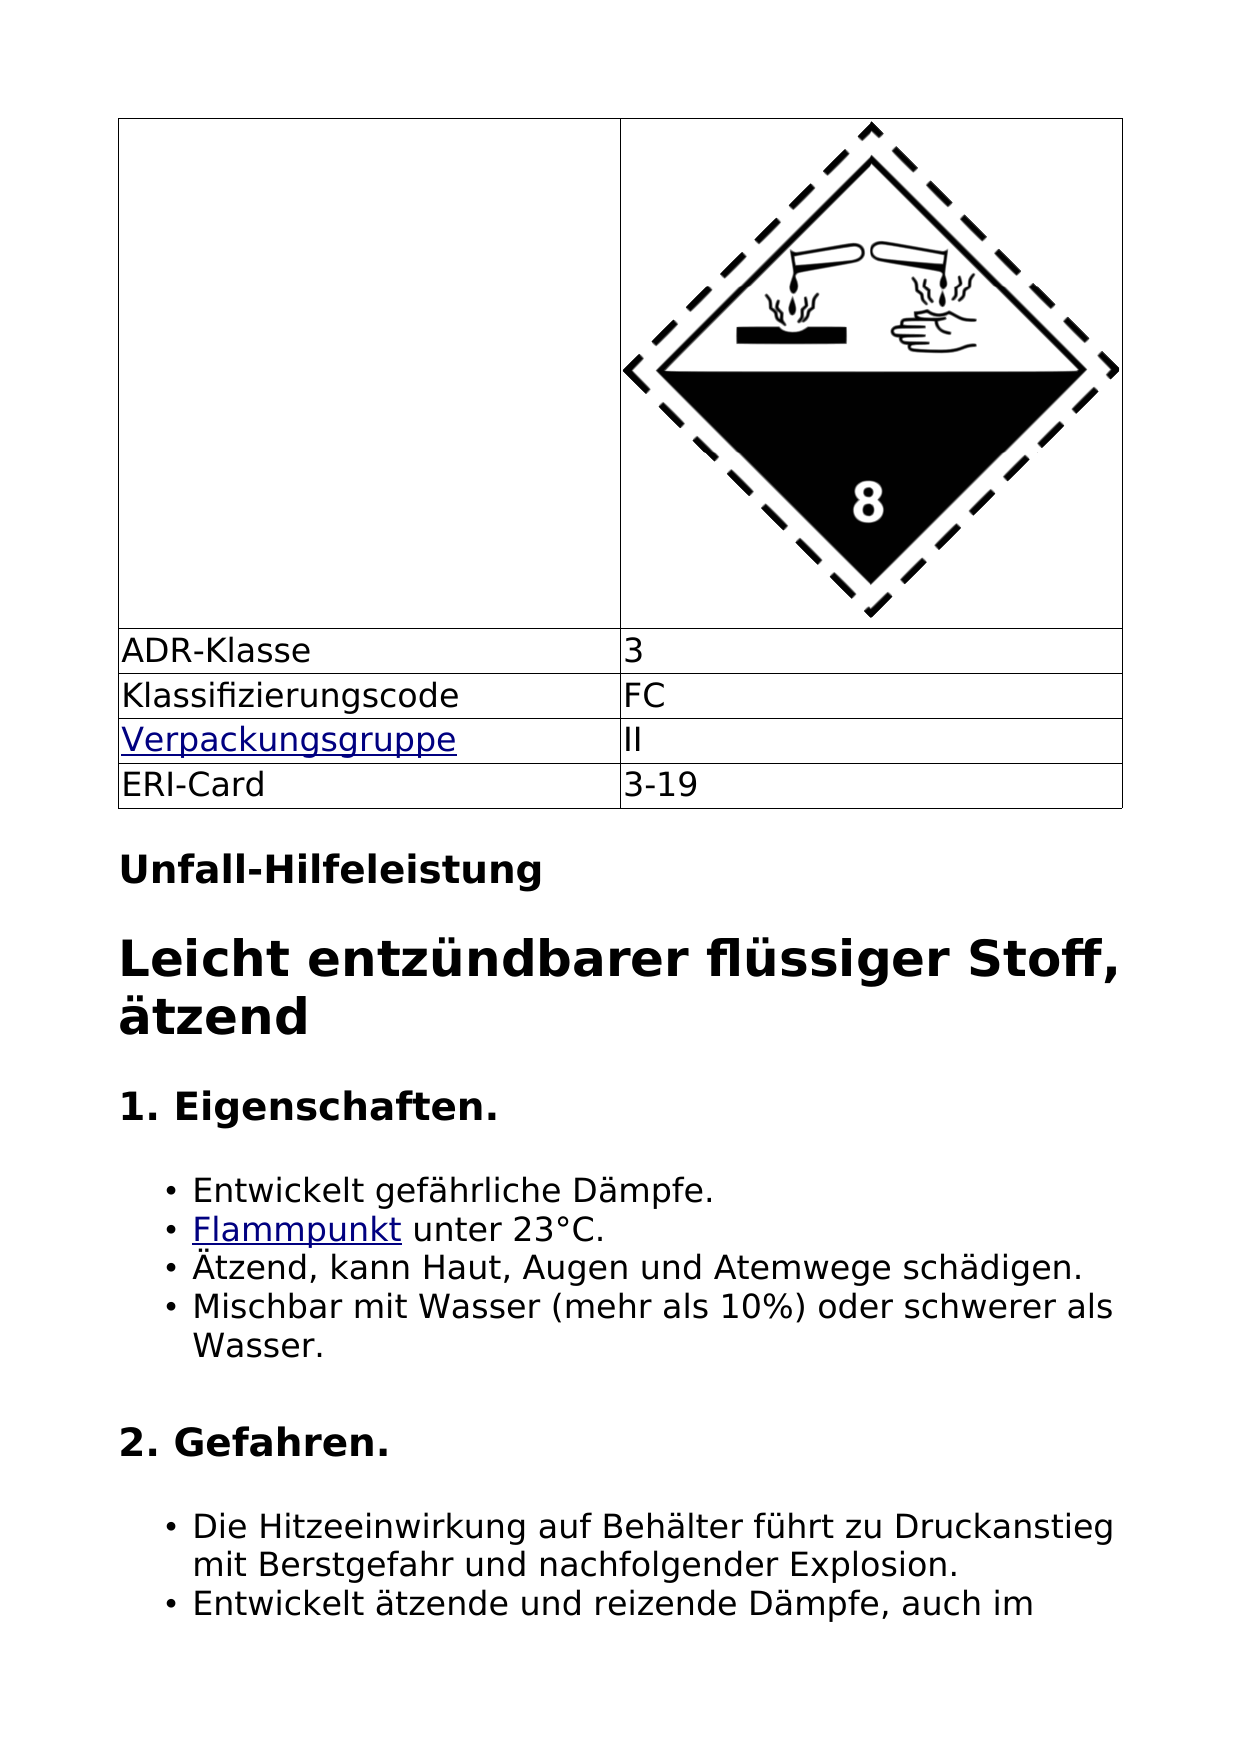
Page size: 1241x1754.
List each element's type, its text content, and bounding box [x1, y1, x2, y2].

table_cell [119, 119, 620, 628]
list Mischbar mit Wasser (mehr als 10%) oder schwerer als Wasser. [177, 1288, 1122, 1365]
subtitle Leicht entzündbarer flüssiger Stoff, ätzend [118, 930, 1122, 1046]
table_cell Klassifizierungscode [119, 674, 620, 718]
table_cell FC [621, 674, 1122, 718]
list Entwickelt ätzende und reizende Dämpfe, auch im [177, 1585, 1122, 1624]
table_cell 3-19 [621, 764, 1122, 807]
list Ätzend, kann Haut, Augen und Atemwege schädigen. [177, 1249, 1122, 1288]
table_cell 3 [621, 629, 1122, 673]
table_cell II [621, 719, 1122, 763]
subtitle 2. Gefahren. [118, 1420, 1122, 1465]
table_cell ADR-Klasse [119, 629, 620, 673]
table_cell [621, 119, 1122, 628]
list Entwickelt gefährliche Dämpfe. [177, 1171, 1122, 1210]
subtitle 1. Eigenschaften. [118, 1084, 1122, 1129]
table_cell ERI-Card [119, 764, 620, 807]
list Flammpunkt unter 23°C. [177, 1210, 1122, 1249]
picture [622, 121, 1120, 618]
table_cell Verpackungsgruppe [119, 719, 620, 763]
subtitle Unfall-Hilfeleistung [118, 847, 1122, 892]
list Die Hitzeeinwirkung auf Behälter führt zu Druckanstieg mit Berstgefahr und nachfolgender Explosion. [177, 1507, 1122, 1585]
